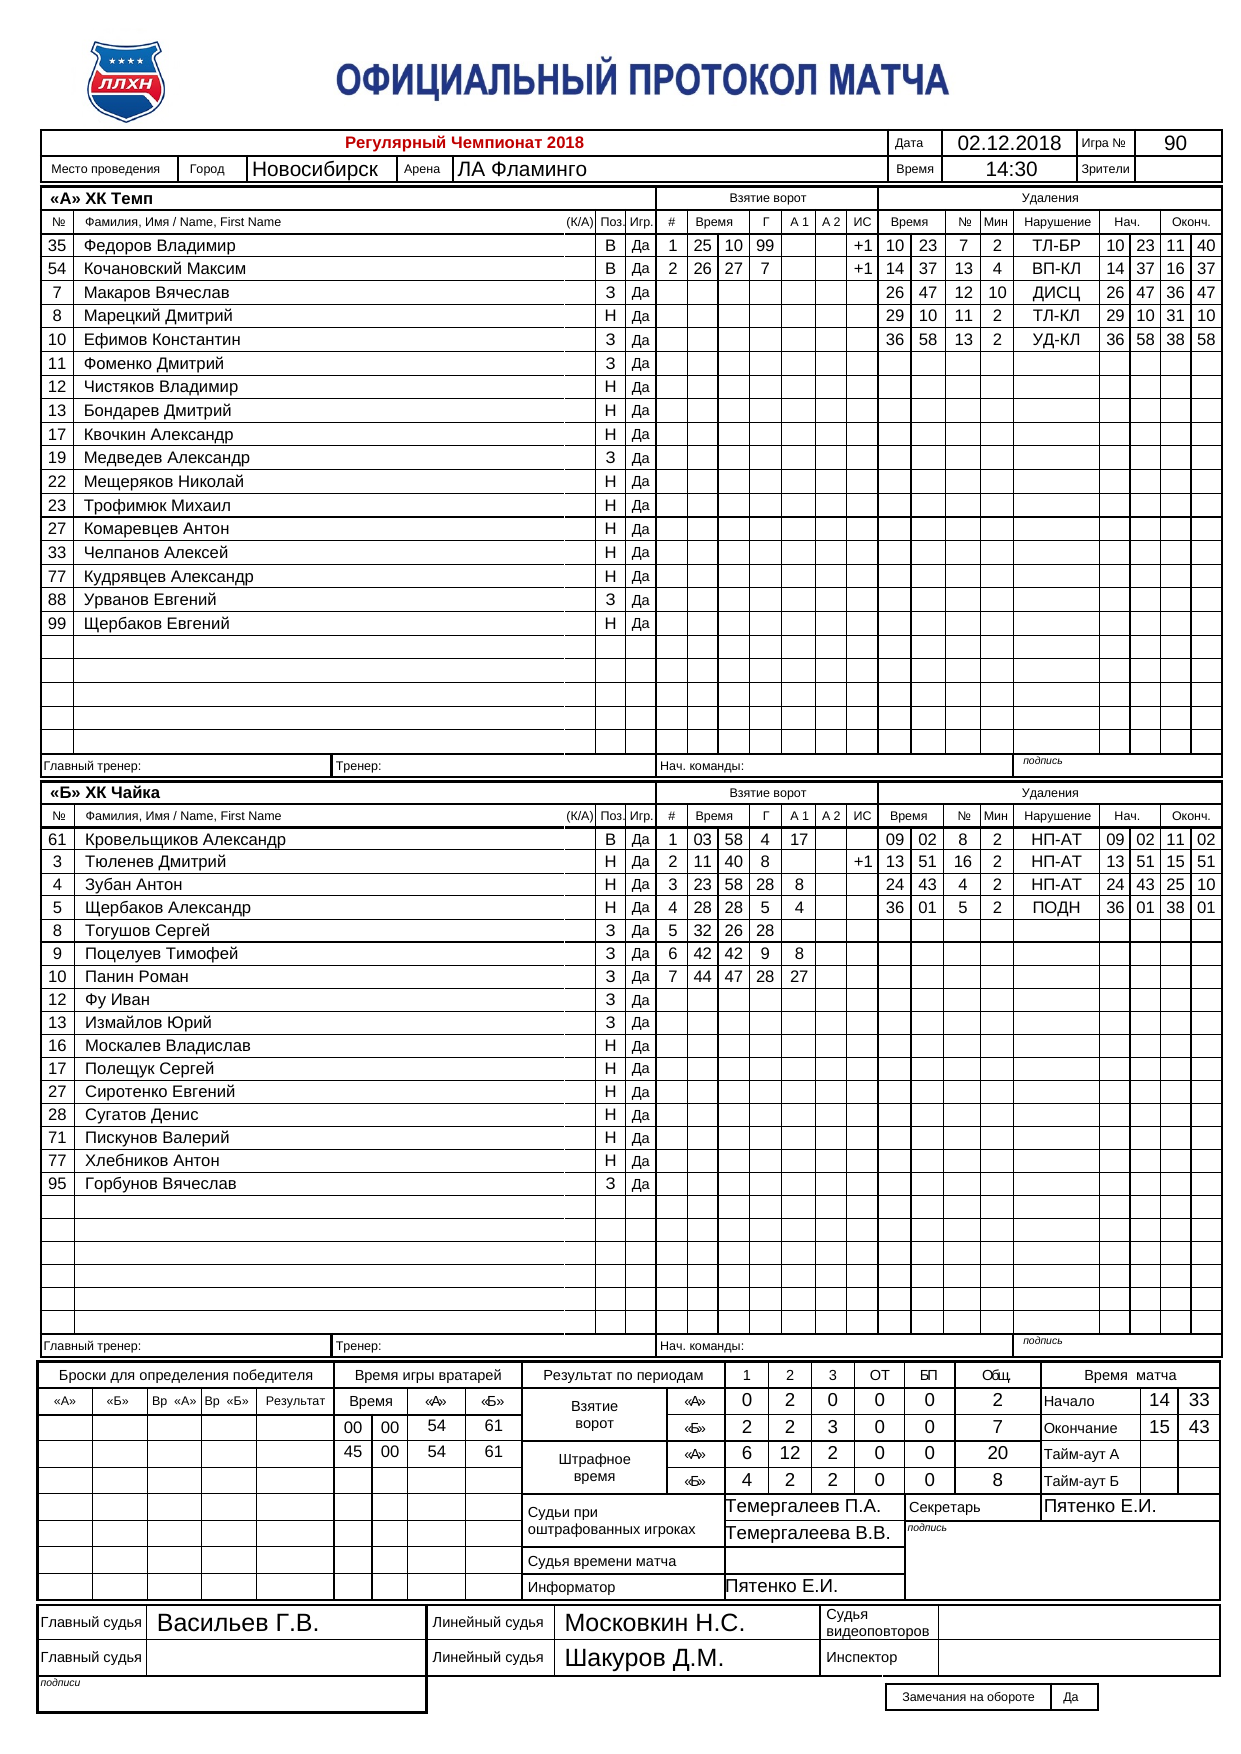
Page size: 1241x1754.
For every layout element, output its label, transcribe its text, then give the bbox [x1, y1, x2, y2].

table_cell [816, 494, 846, 516]
table_cell Квочкин Александр [74, 423, 564, 445]
table_cell [1161, 446, 1190, 469]
table_cell [981, 1104, 1013, 1126]
table_cell [373, 1574, 407, 1599]
table_cell Фоменко Дмитрий [74, 352, 564, 374]
table_cell [39, 1574, 92, 1599]
table_cell [981, 1219, 1013, 1241]
table_cell [879, 518, 910, 540]
table_cell 2 [981, 850, 1013, 872]
table_cell [879, 1081, 910, 1103]
table_cell [879, 636, 910, 658]
table_cell [1014, 446, 1099, 469]
table_cell [596, 1288, 625, 1310]
table_cell 13 [1100, 850, 1129, 872]
table_cell 1 [657, 235, 687, 256]
table_cell Макаров Вячеслав [74, 281, 564, 303]
table_cell [912, 1035, 943, 1057]
table_header Дата [889, 131, 941, 155]
table_cell [335, 1547, 371, 1573]
table_cell Главный судья [39, 1606, 146, 1639]
table_cell [1014, 659, 1099, 682]
table_cell 2 [981, 328, 1013, 351]
table_cell [74, 659, 564, 682]
table_cell Нач. [1100, 211, 1160, 233]
table_cell Время [889, 157, 941, 181]
table_cell 9 [42, 943, 74, 964]
table_cell [657, 518, 687, 540]
table_cell [626, 707, 655, 729]
table_cell 2 [726, 1415, 768, 1440]
table_cell [816, 1104, 846, 1126]
table_cell З [596, 920, 625, 941]
table_cell [202, 1521, 256, 1546]
table_cell [657, 1288, 687, 1310]
table_cell [688, 470, 717, 493]
table_cell 6 [657, 943, 687, 964]
table_cell [1100, 707, 1129, 729]
table_cell Н [596, 376, 625, 398]
table_cell [688, 1127, 717, 1149]
table_cell 10 [1192, 874, 1221, 895]
table_cell [944, 1127, 980, 1149]
table_cell 11 [946, 305, 980, 327]
table_header Взятие ворот [657, 783, 877, 803]
table_cell [847, 1288, 877, 1310]
table_cell [782, 659, 815, 682]
table_cell [1100, 588, 1129, 611]
table_cell А 1 [782, 211, 815, 233]
table_cell [1100, 1150, 1129, 1172]
table_cell [750, 565, 781, 587]
table_header 02.12.2018 [943, 131, 1076, 155]
table_cell 12 [769, 1442, 811, 1467]
table_cell [1131, 1196, 1160, 1218]
table_cell [93, 1468, 147, 1493]
table_cell 5 [944, 896, 980, 918]
table_cell Зрители [1078, 157, 1134, 181]
table_cell З [596, 446, 625, 469]
table_cell [944, 1311, 980, 1333]
table_cell [750, 1127, 781, 1149]
table_cell [257, 1494, 333, 1520]
table_cell [688, 376, 717, 398]
table_cell [373, 1494, 407, 1520]
table_cell [373, 1521, 407, 1546]
table_cell [688, 399, 717, 422]
table_cell 58 [1192, 328, 1221, 351]
table_cell [565, 636, 595, 658]
table_cell [688, 518, 717, 540]
table_cell 27 [42, 518, 73, 540]
table_cell [257, 1441, 333, 1467]
table_cell Да [626, 305, 655, 327]
table_cell [1161, 730, 1190, 753]
table_cell [688, 1035, 717, 1057]
table_cell [74, 707, 564, 729]
picture [5, 28, 1179, 129]
table_cell 23 [912, 235, 945, 256]
table_cell [719, 1150, 749, 1172]
table_cell [657, 305, 687, 327]
table_cell 8 [42, 305, 73, 327]
table_header 1 [726, 1363, 768, 1387]
table_cell 26 [719, 920, 749, 941]
table_cell [1161, 989, 1190, 1011]
table_cell [912, 494, 945, 516]
table_cell [847, 446, 877, 469]
table_cell [257, 1574, 333, 1599]
table_cell Кровельщиков Александр [75, 829, 564, 849]
table_cell 99 [750, 235, 781, 256]
table_cell [782, 305, 815, 327]
table_cell 47 [1131, 281, 1160, 303]
table_cell [657, 1196, 687, 1218]
table_cell [1131, 1173, 1160, 1195]
table_cell 95 [42, 1173, 74, 1195]
table_cell [912, 446, 945, 469]
table_cell [565, 235, 595, 256]
table_cell [946, 588, 980, 611]
table_cell 8 [782, 874, 815, 895]
table_cell Васильев Г.В. [147, 1606, 425, 1639]
table_cell +1 [847, 257, 877, 280]
table_cell 2 [657, 850, 687, 872]
table_cell 10 [719, 235, 749, 256]
table_cell 77 [42, 565, 73, 587]
table_cell [1161, 943, 1190, 964]
table_cell 42 [688, 943, 717, 964]
table_cell 28 [688, 896, 717, 918]
table_cell [202, 1441, 256, 1467]
table_cell 11 [688, 850, 717, 872]
table_cell [944, 1035, 980, 1057]
table_cell [688, 446, 717, 469]
table_cell [688, 707, 717, 729]
table_cell [147, 1640, 425, 1675]
table_cell 0 [905, 1468, 954, 1493]
table_cell 7 [946, 235, 980, 256]
table_cell [719, 541, 749, 564]
table_cell [1100, 1058, 1129, 1079]
table_cell [596, 707, 625, 729]
table_cell [657, 1058, 687, 1079]
table_cell 27 [719, 257, 749, 280]
table_cell [879, 659, 910, 682]
table_cell № [946, 211, 980, 233]
table_cell [912, 399, 945, 422]
table_header Общ. [956, 1363, 1040, 1387]
table_cell [657, 446, 687, 469]
table_cell «Б» [668, 1468, 724, 1493]
table_cell [750, 494, 781, 516]
table_cell [1161, 920, 1190, 941]
table_cell 51 [1131, 850, 1160, 872]
table_cell [719, 1311, 749, 1333]
table_cell [1161, 1265, 1190, 1287]
table_cell [335, 1521, 371, 1546]
table_cell [912, 588, 945, 611]
table_cell В [596, 829, 625, 849]
table_cell 0 [726, 1389, 768, 1413]
table_cell Н [596, 518, 625, 540]
table_cell [1014, 399, 1099, 422]
table_cell [657, 1173, 687, 1195]
table_cell 2 [769, 1415, 811, 1440]
table_cell [1192, 943, 1221, 964]
table_cell [847, 874, 877, 895]
table_cell [946, 352, 980, 374]
table_cell 13 [42, 399, 73, 422]
table_cell 40 [719, 850, 749, 872]
table_cell № [944, 805, 980, 826]
table_cell [719, 730, 749, 753]
table_cell 99 [42, 612, 73, 634]
table_cell [946, 399, 980, 422]
table_cell «Б » [466, 1389, 521, 1413]
table_cell 2 [812, 1468, 854, 1493]
table_cell [1100, 1265, 1129, 1287]
table_cell [847, 896, 877, 918]
table_cell [688, 1012, 717, 1033]
table_cell [1161, 707, 1190, 729]
table_cell [1161, 612, 1190, 634]
table_cell [657, 494, 687, 516]
table_cell [335, 1468, 371, 1493]
table_cell [782, 683, 815, 706]
table_cell [816, 850, 846, 872]
table_cell [944, 1058, 980, 1079]
table_cell [1161, 541, 1190, 564]
table_cell [1192, 376, 1221, 398]
table_cell [657, 565, 687, 587]
table_cell [408, 1468, 465, 1493]
table_cell подпись [906, 1522, 1219, 1599]
table_cell [750, 1058, 781, 1079]
table_cell [1192, 966, 1221, 987]
table_cell [847, 659, 877, 682]
table_cell Да [626, 423, 655, 445]
table_cell 12 [42, 989, 74, 1011]
table_cell [719, 1196, 749, 1218]
table_cell 10 [42, 328, 73, 351]
table_cell Арена [398, 157, 452, 181]
table_cell Главный тренер: [42, 1335, 330, 1356]
table_cell Бондарев Дмитрий [74, 399, 564, 422]
table_cell [816, 470, 846, 493]
table_cell [1100, 1081, 1129, 1103]
table_cell [565, 1150, 595, 1172]
table_cell Комаревцев Антон [74, 518, 564, 540]
table_cell [1131, 1104, 1160, 1126]
table_cell Да [626, 874, 655, 895]
table_cell 5 [750, 896, 781, 918]
table_cell [816, 518, 846, 540]
table_cell [879, 1035, 910, 1057]
table_cell [981, 541, 1013, 564]
table_cell [657, 470, 687, 493]
table_cell [1100, 1219, 1129, 1241]
table_cell [981, 920, 1013, 941]
table_cell [816, 235, 846, 256]
table_cell [847, 829, 877, 849]
table_cell ИС [847, 211, 877, 233]
table_cell [565, 850, 595, 872]
table_cell [944, 943, 980, 964]
table_cell 71 [42, 1127, 74, 1149]
table_cell 14 [1100, 257, 1129, 280]
table_cell [782, 1265, 815, 1287]
table_cell [1100, 683, 1129, 706]
table_cell Н [596, 1081, 625, 1103]
table_cell З [596, 281, 625, 303]
table_cell [750, 376, 781, 398]
table_cell Н [596, 399, 625, 422]
table_cell [688, 1196, 717, 1218]
table_cell [879, 1150, 910, 1172]
table_cell [981, 1081, 1013, 1103]
table_cell Штрафное время [523, 1442, 666, 1493]
table_cell [719, 989, 749, 1011]
table_cell 10 [981, 281, 1013, 303]
table_cell 3 [42, 850, 74, 872]
table_cell [816, 1311, 846, 1333]
table_cell [782, 588, 815, 611]
table_cell [688, 1311, 717, 1333]
table_cell [596, 730, 625, 753]
table_cell 02 [1192, 829, 1221, 849]
table_cell [1014, 376, 1099, 398]
table_cell 4 [750, 829, 781, 849]
table_cell [782, 352, 815, 374]
table_cell [565, 376, 595, 398]
table_cell [946, 470, 980, 493]
table_cell Тюленев Дмитрий [75, 850, 564, 872]
table_cell [1161, 1127, 1190, 1149]
table_cell [42, 1196, 74, 1218]
table_cell [981, 352, 1013, 374]
table_cell [1192, 1081, 1221, 1103]
table_cell [912, 1127, 943, 1149]
table_cell [688, 1219, 717, 1241]
table_cell [1192, 1311, 1221, 1333]
table_cell 10 [1192, 305, 1221, 327]
table_cell Пискунов Валерий [75, 1127, 564, 1149]
table_cell [879, 1173, 910, 1195]
table_cell Полещук Сергей [75, 1058, 564, 1079]
table_cell [879, 730, 910, 753]
table_cell Главный тренер: [42, 755, 330, 776]
table_cell [719, 612, 749, 634]
table_cell [688, 305, 717, 327]
table_cell [1131, 1288, 1160, 1310]
table_cell [1136, 157, 1221, 181]
table_cell [912, 518, 945, 540]
table_cell [939, 1606, 1219, 1639]
table_cell 20 [956, 1442, 1040, 1467]
table_cell [816, 399, 846, 422]
table_cell 2 [956, 1389, 1040, 1413]
table_cell [1131, 659, 1160, 682]
table_cell [750, 1242, 781, 1264]
table_cell 7 [956, 1415, 1040, 1440]
table_cell [912, 1288, 943, 1310]
table_cell [981, 1288, 1013, 1310]
table_cell [1192, 470, 1221, 493]
table_cell [1131, 541, 1160, 564]
table_cell [75, 1311, 564, 1333]
table_cell Нач. команды: [657, 755, 1012, 776]
table_cell Да [626, 235, 655, 256]
table_cell [719, 588, 749, 611]
table_cell [1131, 636, 1160, 658]
table_cell Тренер: [333, 755, 655, 776]
table_cell 4 [657, 896, 687, 918]
table_cell [816, 636, 846, 658]
table_cell [1014, 1196, 1099, 1218]
table_cell [1192, 636, 1221, 658]
table_cell [1014, 966, 1099, 987]
table_cell Чистяков Владимир [74, 376, 564, 398]
table_cell Информатор [523, 1575, 724, 1599]
table_cell Трофимюк Михаил [74, 494, 564, 516]
table_cell [782, 1311, 815, 1333]
table_cell [847, 707, 877, 729]
table_cell 2 [981, 235, 1013, 256]
table_cell 09 [879, 829, 910, 849]
table_cell [719, 328, 749, 351]
table_cell [626, 1242, 655, 1264]
table_cell [565, 328, 595, 351]
table_cell [719, 423, 749, 445]
table_cell [981, 707, 1013, 729]
table_cell [408, 1494, 465, 1520]
table_cell 58 [719, 829, 749, 849]
table_cell [782, 636, 815, 658]
table_cell 02 [912, 829, 943, 849]
table_header Регулярный Чемпионат 2018 [42, 131, 887, 155]
table_cell [782, 257, 815, 280]
table_cell В [596, 235, 625, 256]
table_cell Сугатов Денис [75, 1104, 564, 1126]
table_cell [1014, 612, 1099, 634]
table_cell [750, 1035, 781, 1057]
table_cell [466, 1521, 521, 1546]
table_cell № [42, 211, 73, 233]
table_cell [1192, 1196, 1221, 1218]
table_cell НП-АТ [1014, 850, 1099, 872]
table_cell 0 [812, 1389, 854, 1413]
table_cell А 2 [816, 211, 846, 233]
table_cell [1192, 588, 1221, 611]
table_cell Нарушение [1014, 211, 1099, 233]
table_cell Оконч. [1161, 805, 1221, 826]
table_cell [657, 1127, 687, 1149]
table_cell [565, 1265, 595, 1287]
table_header Удаления [879, 783, 1221, 803]
table_cell [565, 829, 595, 849]
table_cell Н [596, 1104, 625, 1126]
table_cell [879, 446, 910, 469]
table_cell [1100, 565, 1129, 587]
table_cell [565, 989, 595, 1011]
table_cell [944, 1081, 980, 1103]
table_cell [981, 423, 1013, 445]
table_header «Б» ХК Чайка [42, 783, 655, 803]
table_cell [816, 328, 846, 351]
table_cell [148, 1521, 201, 1546]
table_cell [565, 470, 595, 493]
table_cell [1014, 541, 1099, 564]
table_cell [782, 1012, 815, 1033]
table_cell [847, 943, 877, 964]
table_cell Да [626, 588, 655, 611]
table_cell [1192, 1150, 1221, 1172]
table_cell [1161, 636, 1190, 658]
table_cell [1161, 683, 1190, 706]
table_cell [912, 565, 945, 587]
table_header Броски для определения победителя [39, 1363, 333, 1387]
table_cell Да [626, 1104, 655, 1126]
table_cell [879, 1127, 910, 1149]
table_cell Тайм-аут А [1042, 1441, 1140, 1467]
table_cell [750, 1150, 781, 1172]
table_cell 15 [1161, 850, 1190, 872]
table_cell [847, 920, 877, 941]
table_cell [565, 707, 595, 729]
table_cell [750, 989, 781, 1011]
table_cell [981, 518, 1013, 540]
table_cell [946, 612, 980, 634]
table_cell Нарушение [1014, 805, 1099, 826]
table_cell [719, 1288, 749, 1310]
table_cell [1192, 446, 1221, 469]
table_cell [657, 659, 687, 682]
table_cell [912, 376, 945, 398]
table_cell [148, 1494, 201, 1520]
table_cell [257, 1547, 333, 1573]
table_cell [1131, 1219, 1160, 1241]
table_cell [565, 1173, 595, 1195]
table_cell [688, 1058, 717, 1079]
table_cell 03 [688, 829, 717, 849]
table_cell [879, 1288, 910, 1310]
table_cell [816, 1288, 846, 1310]
table_cell 2 [981, 829, 1013, 849]
table_cell [1192, 612, 1221, 634]
table_cell 58 [719, 874, 749, 895]
table_cell [912, 966, 943, 987]
table_cell З [596, 966, 625, 987]
table_cell [466, 1468, 521, 1493]
table_cell [1014, 588, 1099, 611]
table_cell [847, 730, 877, 753]
table_cell [1100, 1035, 1129, 1057]
table_cell [847, 470, 877, 493]
table_cell [1100, 470, 1129, 493]
table_cell Марецкий Дмитрий [74, 305, 564, 327]
table_cell [688, 1265, 717, 1287]
table_cell [782, 1196, 815, 1218]
table_cell [946, 518, 980, 540]
table_cell Н [596, 305, 625, 327]
table_cell Да [626, 376, 655, 398]
table_cell Да [626, 399, 655, 422]
table_cell [565, 1196, 595, 1218]
table_cell [565, 683, 595, 706]
table_header Да [1052, 1685, 1097, 1709]
table_cell [596, 1265, 625, 1287]
table_cell [879, 989, 910, 1011]
table_cell [782, 1035, 815, 1057]
table_cell [816, 1012, 846, 1033]
table_cell 17 [42, 423, 73, 445]
table_cell [565, 518, 595, 540]
table_cell [657, 636, 687, 658]
table_cell Время [879, 211, 945, 233]
table_cell 0 [905, 1442, 954, 1467]
table_cell 25 [688, 235, 717, 256]
table_cell [719, 565, 749, 587]
table_cell Да [626, 1058, 655, 1079]
table_cell [1131, 1035, 1160, 1057]
table_cell [1100, 352, 1129, 374]
table_cell 28 [719, 896, 749, 918]
table_cell 7 [750, 257, 781, 280]
table_cell [944, 920, 980, 941]
table_cell [1161, 470, 1190, 493]
table_cell [912, 636, 945, 658]
table_cell [42, 707, 73, 729]
table_cell [816, 829, 846, 849]
table_cell 1 [657, 829, 687, 849]
table_cell [719, 1242, 749, 1264]
table_cell # [657, 211, 687, 233]
table_cell 31 [1161, 305, 1190, 327]
table_cell [1014, 1173, 1099, 1195]
table_cell [39, 1547, 92, 1573]
table_cell Измайлов Юрий [75, 1012, 564, 1033]
table_cell [1014, 565, 1099, 587]
table_cell 8 [42, 920, 74, 941]
table_cell [912, 470, 945, 493]
table_cell Судьи при оштрафованных игроках [523, 1495, 724, 1546]
table_cell 0 [855, 1442, 904, 1467]
table_cell 27 [782, 966, 815, 987]
table_cell Время [879, 805, 943, 826]
table_cell [148, 1547, 201, 1573]
table_cell [1131, 376, 1160, 398]
table_cell 15 [1141, 1415, 1177, 1440]
table_cell [847, 399, 877, 422]
table_cell [847, 1012, 877, 1033]
table_header Результат по периодам [523, 1363, 724, 1387]
table_cell З [596, 588, 625, 611]
table_cell [93, 1547, 147, 1573]
table_cell Место проведения [42, 157, 177, 181]
table_cell [565, 1104, 595, 1126]
table_cell [847, 966, 877, 987]
table_cell [946, 494, 980, 516]
table_cell [39, 1441, 92, 1467]
table_cell [782, 1081, 815, 1103]
table_cell Москалев Владислав [75, 1035, 564, 1057]
table_cell 36 [879, 896, 910, 918]
table_cell [981, 1127, 1013, 1149]
table_cell [42, 1288, 74, 1310]
table_cell Оконч. [1161, 211, 1221, 233]
table_cell [1100, 1288, 1129, 1310]
table_cell [1161, 565, 1190, 587]
table_cell [782, 1058, 815, 1079]
table_cell [981, 494, 1013, 516]
table_cell # [657, 805, 687, 826]
table_cell Да [626, 257, 655, 280]
table_cell Н [596, 874, 625, 895]
table_cell [596, 1196, 625, 1218]
table_cell [42, 659, 73, 682]
table_cell Пятенко Е.И. [726, 1575, 904, 1599]
table_cell 10 [1100, 235, 1129, 256]
table_cell [596, 683, 625, 706]
table_cell [1161, 423, 1190, 445]
table_cell [688, 1081, 717, 1103]
table_cell Поцелуев Тимофей [75, 943, 564, 964]
table_cell [816, 730, 846, 753]
table_cell [719, 1173, 749, 1195]
table_cell Поз. [596, 211, 625, 233]
table_cell Да [626, 612, 655, 634]
table_cell Н [596, 612, 625, 634]
table_cell [750, 518, 781, 540]
table_cell 16 [42, 1035, 74, 1057]
table_header 3 [812, 1363, 854, 1387]
table_cell [981, 612, 1013, 634]
table_cell [750, 1012, 781, 1033]
table_cell [565, 659, 595, 682]
table_cell [1131, 399, 1160, 422]
table_cell [1161, 1058, 1190, 1079]
table_cell 4 [42, 874, 74, 895]
table_cell [816, 541, 846, 564]
table_cell [1161, 1242, 1190, 1264]
table_cell [981, 1311, 1013, 1333]
table_cell 17 [42, 1058, 74, 1079]
table_cell (К/А) [565, 211, 595, 233]
table_cell [428, 1677, 882, 1711]
table_cell Темергалеева В.В. [726, 1521, 904, 1546]
table_cell [75, 1219, 564, 1241]
table_cell 27 [42, 1081, 74, 1103]
table_cell [816, 1127, 846, 1149]
table_cell [816, 352, 846, 374]
table_cell Н [596, 565, 625, 587]
table_cell [879, 1012, 910, 1033]
table_cell [657, 1219, 687, 1241]
table_cell [93, 1574, 147, 1599]
table_cell [944, 1104, 980, 1126]
table_cell [202, 1574, 256, 1599]
table_cell Н [596, 1058, 625, 1079]
table_cell [1131, 1058, 1160, 1079]
table_cell [782, 518, 815, 540]
table_cell Да [626, 850, 655, 872]
table_cell [719, 1081, 749, 1103]
table_cell Вр «А» [148, 1389, 201, 1413]
table_cell [847, 423, 877, 445]
table_cell Федоров Владимир [74, 235, 564, 256]
table_header ОТ [855, 1363, 904, 1387]
table_cell [1161, 1311, 1190, 1333]
table_cell [1014, 494, 1099, 516]
table_cell [847, 1173, 877, 1195]
table_cell [719, 399, 749, 422]
table_cell Вр «Б» [202, 1389, 256, 1413]
table_cell [1131, 1150, 1160, 1172]
table_cell З [596, 989, 625, 1011]
table_cell [946, 683, 980, 706]
table_cell [879, 494, 910, 516]
table_cell Темергалеев П.А. [726, 1495, 904, 1520]
table_cell 37 [1192, 257, 1221, 280]
table_cell [1100, 1311, 1129, 1333]
table_cell Да [626, 494, 655, 516]
table_cell [750, 423, 781, 445]
table_cell [816, 683, 846, 706]
table_cell [626, 659, 655, 682]
table_cell [657, 1081, 687, 1103]
table_cell [93, 1521, 147, 1546]
table_cell [750, 707, 781, 729]
table_cell [912, 1265, 943, 1287]
table_cell [944, 1173, 980, 1195]
table_cell [1192, 1219, 1221, 1241]
table_cell [1161, 494, 1190, 516]
table_cell [981, 1196, 1013, 1218]
table_cell [42, 1311, 74, 1333]
table_cell [1131, 989, 1160, 1011]
table_cell [257, 1521, 333, 1546]
table_cell [257, 1468, 333, 1493]
table_cell [657, 328, 687, 351]
table_cell [981, 470, 1013, 493]
table_cell Сиротенко Евгений [75, 1081, 564, 1103]
table_cell [1131, 423, 1160, 445]
table_header «А» ХК Темп [42, 188, 655, 209]
table_cell «А» [668, 1389, 724, 1413]
table_cell [879, 966, 910, 987]
table_cell [912, 1196, 943, 1218]
table_cell 8 [750, 850, 781, 872]
table_cell [782, 446, 815, 469]
table_cell [466, 1574, 521, 1599]
table_cell подпись [1014, 755, 1221, 776]
table_cell [202, 1547, 256, 1573]
table_cell Да [626, 541, 655, 564]
table_cell Горбунов Вячеслав [75, 1173, 564, 1195]
table_cell [750, 1081, 781, 1103]
table_cell [847, 305, 877, 327]
table_cell № [42, 805, 74, 826]
table_cell 54 [42, 257, 73, 280]
table_cell [879, 612, 910, 634]
table_cell 3 [657, 874, 687, 895]
table_cell [1192, 1058, 1221, 1079]
table_cell [657, 1311, 687, 1333]
table_cell 4 [726, 1468, 768, 1493]
table_cell [981, 683, 1013, 706]
table_cell Результат [257, 1389, 333, 1413]
table_cell [565, 352, 595, 374]
table_cell [816, 257, 846, 280]
table_cell 13 [946, 328, 980, 351]
table_cell Секретарь [906, 1495, 1040, 1520]
table_cell Да [626, 896, 655, 918]
table_cell [816, 1058, 846, 1079]
table_cell [912, 541, 945, 564]
table_cell [847, 494, 877, 516]
table_cell [1100, 494, 1129, 516]
table_cell [1014, 1219, 1099, 1241]
table_cell [719, 518, 749, 540]
table_cell [1131, 683, 1160, 706]
table_cell 32 [688, 920, 717, 941]
table_cell [1014, 1288, 1099, 1310]
table_cell [1192, 565, 1221, 587]
table_cell [847, 541, 877, 564]
table_cell [782, 281, 815, 303]
table_cell [657, 1104, 687, 1126]
table_cell [1131, 352, 1160, 374]
table_cell Время [688, 211, 749, 233]
table_cell [816, 423, 846, 445]
table_cell [1192, 989, 1221, 1011]
table_cell [750, 1311, 781, 1333]
table_header Время игры вратарей [335, 1363, 521, 1387]
table_cell 51 [1192, 850, 1221, 872]
table_cell [1179, 1441, 1219, 1467]
table_cell [657, 989, 687, 1011]
table_cell [750, 659, 781, 682]
table_cell [816, 446, 846, 469]
table_cell [750, 541, 781, 564]
table_cell Город [179, 157, 246, 181]
table_cell 2 [812, 1442, 854, 1467]
table_cell 16 [1161, 257, 1190, 280]
table_cell [688, 494, 717, 516]
table_cell [1161, 1012, 1190, 1033]
table_cell Щербаков Евгений [74, 612, 564, 634]
table_cell [565, 943, 595, 964]
table_cell Московкин Н.С. [555, 1606, 819, 1639]
table_cell [408, 1521, 465, 1546]
table_cell [944, 1012, 980, 1033]
table_cell [657, 1242, 687, 1264]
table_cell [688, 565, 717, 587]
table_cell [1014, 1104, 1099, 1126]
table_cell 01 [1192, 896, 1221, 918]
table_cell [1192, 541, 1221, 564]
table_cell [688, 636, 717, 658]
table_cell [1131, 494, 1160, 516]
table_header Взятие ворот [657, 188, 877, 209]
table_cell [847, 1196, 877, 1218]
table_cell Н [596, 850, 625, 872]
table_cell 36 [879, 328, 910, 351]
table_cell [726, 1548, 904, 1573]
table_cell [1131, 966, 1160, 987]
table_cell Да [626, 446, 655, 469]
table_cell [981, 730, 1013, 753]
table_cell 09 [1100, 829, 1129, 849]
table_cell 4 [944, 874, 980, 895]
table_cell [847, 1219, 877, 1241]
table_cell 9 [750, 943, 781, 964]
table_cell 61 [466, 1441, 521, 1467]
table_cell 01 [912, 896, 943, 918]
table_cell 37 [1131, 257, 1160, 280]
table_cell [847, 1035, 877, 1057]
table_cell [39, 1416, 92, 1440]
table_cell [816, 874, 846, 895]
table_cell [657, 1265, 687, 1287]
table_cell 88 [42, 588, 73, 611]
table_cell [750, 730, 781, 753]
table_cell 10 [1131, 305, 1160, 327]
table_cell Время [335, 1389, 407, 1413]
table_cell 0 [855, 1468, 904, 1493]
table_cell [688, 588, 717, 611]
table_cell [1100, 989, 1129, 1011]
table_cell [688, 1104, 717, 1126]
table_cell [782, 1219, 815, 1241]
table_cell [782, 399, 815, 422]
table_cell [946, 541, 980, 564]
table_cell [1192, 1242, 1221, 1264]
table_cell [565, 612, 595, 634]
table_cell [847, 1265, 877, 1287]
table_cell [1100, 1242, 1129, 1264]
table_cell [879, 1265, 910, 1287]
table_cell [719, 376, 749, 398]
table_cell [335, 1494, 371, 1520]
table_cell [565, 1288, 595, 1310]
table_cell [688, 1150, 717, 1172]
table_cell [1192, 352, 1221, 374]
table_cell 2 [981, 896, 1013, 918]
table_cell 54 [408, 1416, 465, 1440]
table_cell [688, 541, 717, 564]
table_cell [847, 565, 877, 587]
table_cell 19 [42, 446, 73, 469]
table_cell 28 [750, 966, 781, 987]
table_cell [1131, 1265, 1160, 1287]
table_cell [912, 683, 945, 706]
table_cell Медведев Александр [74, 446, 564, 469]
table_cell 6 [726, 1442, 768, 1467]
table_cell [912, 730, 945, 753]
table_cell Тогушов Сергей [75, 920, 564, 941]
table_cell [1192, 659, 1221, 682]
table_cell [565, 494, 595, 516]
table_cell [879, 423, 910, 445]
table_cell Да [626, 281, 655, 303]
table_cell 61 [42, 829, 74, 849]
table_cell [750, 1196, 781, 1218]
table_cell [42, 1265, 74, 1287]
table_cell 23 [688, 874, 717, 895]
table_cell [816, 1173, 846, 1195]
table_cell Н [596, 494, 625, 516]
table_cell [782, 541, 815, 564]
table_cell [912, 920, 943, 941]
table_cell [565, 1012, 595, 1033]
table_cell [202, 1468, 256, 1493]
table_cell 43 [1179, 1415, 1219, 1440]
table_cell 2 [769, 1468, 811, 1493]
table_cell 58 [1131, 328, 1160, 351]
table_cell [1161, 1150, 1190, 1172]
table_cell [1100, 966, 1129, 987]
table_cell 26 [688, 257, 717, 280]
table_cell [981, 565, 1013, 587]
table_cell Окончание [1042, 1415, 1140, 1440]
table_cell [565, 920, 595, 941]
table_cell [847, 989, 877, 1011]
table_cell З [596, 352, 625, 374]
table_cell Панин Роман [75, 966, 564, 987]
table_cell [879, 352, 910, 374]
table_cell [1099, 1682, 1220, 1711]
table_cell Н [596, 1127, 625, 1149]
table_cell З [596, 1012, 625, 1033]
table_cell [946, 707, 980, 729]
table_cell [688, 659, 717, 682]
table_cell [1100, 1012, 1129, 1033]
table_cell [912, 1058, 943, 1079]
table_cell [1161, 352, 1190, 374]
table_cell [719, 281, 749, 303]
table_cell [750, 588, 781, 611]
table_cell Да [626, 328, 655, 351]
table_cell [1131, 943, 1160, 964]
table_cell [782, 494, 815, 516]
table_cell [596, 636, 625, 658]
table_cell «Б» [668, 1415, 724, 1440]
table_cell [847, 1127, 877, 1149]
table_cell [782, 989, 815, 1011]
table_cell 3 [812, 1415, 854, 1440]
table_cell [202, 1416, 256, 1440]
table_cell [1131, 1242, 1160, 1264]
table_cell [565, 1035, 595, 1057]
table_header 90 [1136, 131, 1221, 155]
table_cell [879, 376, 910, 398]
table_cell Взятие ворот [523, 1389, 666, 1440]
table_cell [847, 683, 877, 706]
table_cell Н [596, 470, 625, 493]
table_cell [688, 281, 717, 303]
table_cell Нач. команды: [657, 1335, 1012, 1356]
table_cell ТЛ-БР [1014, 235, 1099, 256]
table_cell [626, 1288, 655, 1310]
table_cell [39, 1521, 92, 1546]
table_cell [944, 966, 980, 987]
table_cell Н [596, 1150, 625, 1172]
table_cell [1014, 1242, 1099, 1264]
table_cell 5 [657, 920, 687, 941]
table_cell 8 [782, 943, 815, 964]
table_cell [912, 943, 943, 964]
table_cell [1100, 423, 1129, 445]
table_cell [1014, 1311, 1099, 1333]
table_cell НП-АТ [1014, 874, 1099, 895]
table_cell [626, 1265, 655, 1287]
table_cell [750, 470, 781, 493]
table_cell 10 [879, 235, 910, 256]
table_cell 13 [879, 850, 910, 872]
table_cell 17 [782, 829, 815, 849]
table_cell [657, 1012, 687, 1033]
table_cell [1100, 376, 1129, 398]
table_cell [75, 1196, 564, 1218]
table_cell [626, 1196, 655, 1218]
table_cell 7 [42, 281, 73, 303]
table_cell [75, 1242, 564, 1264]
table_cell [782, 1127, 815, 1149]
table_cell Да [626, 829, 655, 849]
table_cell [719, 707, 749, 729]
table_cell [816, 588, 846, 611]
table_cell [1100, 541, 1129, 564]
table_cell 23 [42, 494, 73, 516]
table_cell [1014, 470, 1099, 493]
table_cell [1100, 399, 1129, 422]
table_cell [847, 1311, 877, 1333]
table_cell [912, 1012, 943, 1033]
table_cell [944, 1219, 980, 1241]
table_cell 12 [42, 376, 73, 398]
table_cell [981, 376, 1013, 398]
table_cell 16 [944, 850, 980, 872]
table_cell [626, 636, 655, 658]
table_cell [847, 612, 877, 634]
table_cell [565, 1219, 595, 1241]
table_cell [719, 1104, 749, 1126]
table_header БП [905, 1363, 954, 1387]
table_cell [1100, 518, 1129, 540]
table_cell 14 [1141, 1389, 1177, 1413]
table_cell [981, 399, 1013, 422]
table_cell Тайм-аут Б [1042, 1468, 1140, 1493]
table_cell [1192, 518, 1221, 540]
table_cell Линейный судья [428, 1606, 554, 1639]
table_cell [847, 1081, 877, 1103]
table_cell 28 [750, 874, 781, 895]
table_cell [847, 1242, 877, 1264]
table_cell 40 [1192, 235, 1221, 256]
table_cell (К/А) [565, 805, 595, 826]
table_cell [782, 850, 815, 872]
table_cell [1161, 376, 1190, 398]
table_cell Тренер: [333, 1335, 655, 1356]
table_cell [750, 352, 781, 374]
table_cell [1014, 1265, 1099, 1287]
table_cell Да [626, 966, 655, 987]
table_header Удаления [879, 188, 1221, 209]
table_cell [1131, 1127, 1160, 1149]
table_header Игра № [1078, 131, 1134, 155]
table_cell [719, 352, 749, 374]
table_cell [565, 257, 595, 280]
table_cell 29 [1100, 305, 1129, 327]
table_cell [981, 636, 1013, 658]
table_cell [944, 1150, 980, 1172]
table_cell Фу Иван [75, 989, 564, 1011]
table_cell Н [596, 423, 625, 445]
table_cell [816, 1081, 846, 1103]
table_cell [981, 1242, 1013, 1264]
table_cell Линейный судья [428, 1640, 554, 1675]
table_cell [946, 636, 980, 658]
table_cell [565, 1311, 595, 1333]
table_cell [657, 612, 687, 634]
table_cell [1161, 1104, 1190, 1126]
table_cell 58 [912, 328, 945, 351]
table_cell [565, 896, 595, 918]
table_cell [816, 966, 846, 987]
table_cell [944, 1265, 980, 1287]
table_cell [1161, 1035, 1190, 1057]
table_cell [750, 399, 781, 422]
table_cell Мин [981, 805, 1013, 826]
table_cell [1161, 588, 1190, 611]
table_cell [657, 352, 687, 374]
table_cell Игр. [626, 805, 655, 826]
table_cell [879, 943, 910, 964]
table_cell [74, 636, 564, 658]
table_cell +1 [847, 235, 877, 256]
table_cell [565, 1127, 595, 1149]
table_cell [1192, 920, 1221, 941]
table_cell [750, 281, 781, 303]
table_cell [782, 612, 815, 634]
table_cell Шакуров Д.М. [555, 1640, 819, 1675]
table_cell [565, 966, 595, 987]
table_cell [816, 1219, 846, 1241]
table_cell [657, 399, 687, 422]
table_cell [565, 1081, 595, 1103]
table_cell Фамилия, Имя / Name, First Name [74, 211, 565, 233]
table_cell [1014, 636, 1099, 658]
table_cell УД-КЛ [1014, 328, 1099, 351]
table_cell 0 [905, 1415, 954, 1440]
table_cell «Б» [93, 1389, 147, 1413]
table_cell 0 [905, 1389, 954, 1413]
table_cell [1161, 1081, 1190, 1103]
table_cell 26 [1100, 281, 1129, 303]
table_cell [1131, 707, 1160, 729]
table_cell [1014, 730, 1099, 753]
table_cell [565, 1058, 595, 1079]
table_cell [75, 1288, 564, 1310]
table_cell Мин [981, 211, 1013, 233]
table_cell [946, 659, 980, 682]
table_cell [816, 1150, 846, 1172]
table_cell [750, 446, 781, 469]
table_cell [565, 305, 595, 327]
table_cell Главный судья [39, 1640, 146, 1675]
table_cell Да [626, 565, 655, 587]
table_cell [816, 943, 846, 964]
table_cell [1100, 730, 1129, 753]
table_cell 13 [946, 257, 980, 280]
table_cell [750, 305, 781, 327]
table_cell [1179, 1468, 1219, 1493]
table_cell [944, 1288, 980, 1310]
table_cell [1100, 1173, 1129, 1195]
table_cell [1141, 1441, 1177, 1467]
table_cell [1014, 423, 1099, 445]
table_cell [750, 1173, 781, 1195]
table_cell [719, 305, 749, 327]
table_cell Да [626, 1173, 655, 1195]
table_cell [335, 1574, 371, 1599]
table_cell [816, 612, 846, 634]
table_cell [879, 707, 910, 729]
table_cell [1161, 399, 1190, 422]
table_cell 38 [1161, 328, 1190, 351]
table_cell [1161, 518, 1190, 540]
table_cell 51 [912, 850, 943, 872]
table_cell [782, 376, 815, 398]
table_cell 2 [769, 1389, 811, 1413]
table_cell [750, 612, 781, 634]
table_cell [1161, 659, 1190, 682]
table_cell [946, 565, 980, 587]
table_cell [883, 1677, 1220, 1681]
table_cell В [596, 257, 625, 280]
table_cell Мещеряков Николай [74, 470, 564, 493]
table_cell ЛА Фламинго [454, 157, 887, 181]
table_cell Да [626, 989, 655, 1011]
table_cell [1161, 1288, 1190, 1310]
table_cell [719, 446, 749, 469]
table_cell [688, 423, 717, 445]
table_cell [1131, 730, 1160, 753]
table_cell 22 [42, 470, 73, 493]
table_cell Кочановский Максим [74, 257, 564, 280]
table_cell 38 [1161, 896, 1190, 918]
table_cell Судья видеоповторов [821, 1606, 938, 1639]
table_cell [565, 730, 595, 753]
table_cell [626, 683, 655, 706]
table_cell [879, 1311, 910, 1333]
table_cell [1131, 518, 1160, 540]
table_cell [1192, 1035, 1221, 1057]
table_cell 28 [42, 1104, 74, 1126]
table_cell [719, 1012, 749, 1033]
table_cell [1131, 920, 1160, 941]
table_cell [1014, 943, 1099, 964]
table_cell [816, 707, 846, 729]
table_cell 45 [335, 1441, 371, 1467]
table_cell [981, 966, 1013, 987]
table_cell 24 [879, 874, 910, 895]
table_cell 00 [373, 1416, 407, 1440]
table_cell [847, 1150, 877, 1172]
table_cell [565, 1242, 595, 1264]
table_cell [912, 352, 945, 374]
table_cell Щербаков Александр [75, 896, 564, 918]
table_cell [1131, 1081, 1160, 1103]
table_cell [816, 1242, 846, 1264]
table_cell Новосибирск [248, 157, 396, 181]
table_cell Игр. [626, 211, 655, 233]
table_cell [981, 1173, 1013, 1195]
table_cell [93, 1441, 147, 1467]
table_cell [847, 352, 877, 374]
table_cell Урванов Евгений [74, 588, 564, 611]
table_cell 7 [657, 966, 687, 987]
table_cell [944, 1242, 980, 1264]
table_cell [1014, 1127, 1099, 1149]
table_cell З [596, 943, 625, 964]
table_cell [373, 1547, 407, 1573]
table_cell [74, 683, 564, 706]
table_cell [750, 1265, 781, 1287]
table_cell [1161, 1196, 1190, 1218]
table_cell [719, 1058, 749, 1079]
table_cell [626, 730, 655, 753]
table_cell [657, 541, 687, 564]
table_cell ДИСЦ [1014, 281, 1099, 303]
table_cell «А» [408, 1389, 465, 1413]
table_cell 4 [782, 896, 815, 918]
table_cell [912, 1081, 943, 1103]
table_cell [1192, 1127, 1221, 1149]
table_cell [688, 1242, 717, 1264]
table_cell [912, 1242, 943, 1264]
table_cell [879, 1058, 910, 1079]
table_cell [657, 281, 687, 303]
table_cell [816, 1035, 846, 1057]
table_cell [688, 1288, 717, 1310]
table_cell Зубан Антон [75, 874, 564, 895]
table_cell [981, 446, 1013, 469]
table_cell [42, 683, 73, 706]
table_cell [1014, 1058, 1099, 1079]
table_cell [408, 1547, 465, 1573]
table_header Время матча [1042, 1363, 1219, 1387]
table_cell [750, 328, 781, 351]
table_cell Да [626, 920, 655, 941]
table_cell [879, 1196, 910, 1218]
table_cell [816, 1196, 846, 1218]
table_cell [981, 989, 1013, 1011]
table_cell 11 [1161, 829, 1190, 849]
table_cell [42, 730, 73, 753]
table_cell 36 [1100, 896, 1129, 918]
table_cell 26 [879, 281, 910, 303]
table_cell [657, 588, 687, 611]
table_cell [93, 1416, 147, 1440]
table_cell [879, 1104, 910, 1126]
table_cell [1014, 1012, 1099, 1033]
table_cell [688, 989, 717, 1011]
table_cell [688, 352, 717, 374]
table_cell [719, 1127, 749, 1149]
table_cell 43 [912, 874, 943, 895]
table_cell [782, 470, 815, 493]
table_cell [847, 281, 877, 303]
table_cell Г [750, 211, 781, 233]
table_cell [688, 612, 717, 634]
table_cell [879, 470, 910, 493]
table_cell [981, 659, 1013, 682]
table_cell [847, 588, 877, 611]
table_cell [657, 1035, 687, 1057]
table_cell Поз. [596, 805, 625, 826]
table_cell 43 [1131, 874, 1160, 895]
table_cell [466, 1494, 521, 1520]
table_cell Ефимов Константин [74, 328, 564, 351]
table_cell [879, 683, 910, 706]
table_cell Да [626, 352, 655, 374]
table_cell 13 [42, 1012, 74, 1033]
table_cell Да [626, 943, 655, 964]
table_cell [946, 376, 980, 398]
table_cell [847, 1104, 877, 1126]
table_cell [1192, 707, 1221, 729]
table_cell [912, 1173, 943, 1195]
table_cell [1161, 1219, 1190, 1241]
table_cell Нач. [1100, 805, 1160, 826]
table_cell Время [688, 805, 749, 826]
table_cell 14:30 [943, 157, 1076, 181]
table_cell [565, 541, 595, 564]
table_cell 33 [1179, 1389, 1219, 1413]
table_cell [1100, 920, 1129, 941]
table_cell [719, 1035, 749, 1057]
table_cell [879, 541, 910, 564]
table_cell [1192, 1265, 1221, 1287]
table_cell [719, 659, 749, 682]
table_cell ВП-КЛ [1014, 257, 1099, 280]
table_cell 5 [42, 896, 74, 918]
table_cell [565, 423, 595, 445]
table_cell ТЛ-КЛ [1014, 305, 1099, 327]
table_cell [596, 1311, 625, 1333]
table_cell [750, 1219, 781, 1241]
table_cell 0 [855, 1415, 904, 1440]
table_cell Н [596, 1035, 625, 1057]
table_cell [816, 896, 846, 918]
table_cell Да [626, 1150, 655, 1172]
table_cell [148, 1574, 201, 1599]
table_cell [1192, 423, 1221, 445]
table_cell [1014, 707, 1099, 729]
table_cell [74, 730, 564, 753]
table_cell [782, 1242, 815, 1264]
table_cell [565, 588, 595, 611]
table_cell [946, 730, 980, 753]
table_cell 44 [688, 966, 717, 987]
table_cell 37 [912, 257, 945, 280]
table_cell [879, 565, 910, 587]
table_cell 4 [981, 257, 1013, 280]
table_cell [148, 1416, 201, 1440]
table_cell [816, 281, 846, 303]
table_cell 29 [879, 305, 910, 327]
table_cell [688, 328, 717, 351]
table_cell [912, 612, 945, 634]
table_cell [912, 1311, 943, 1333]
table_cell [750, 683, 781, 706]
table_cell [1192, 399, 1221, 422]
table_cell ПОДН [1014, 896, 1099, 918]
table_cell [688, 1173, 717, 1195]
table_cell [981, 1150, 1013, 1172]
table_cell [782, 1104, 815, 1126]
table_cell [408, 1574, 465, 1599]
table_cell [782, 1288, 815, 1310]
table_cell 36 [1100, 328, 1129, 351]
table_cell [1131, 470, 1160, 493]
table_cell [879, 588, 910, 611]
table_cell [816, 920, 846, 941]
table_cell [1192, 1288, 1221, 1310]
table_cell [596, 659, 625, 682]
table_cell 0 [855, 1389, 904, 1413]
table_cell [879, 920, 910, 941]
table_cell 01 [1131, 896, 1160, 918]
table_cell [782, 1150, 815, 1172]
table_cell [816, 659, 846, 682]
table_cell Челпанов Алексей [74, 541, 564, 564]
table_cell [1014, 352, 1099, 374]
table_cell [565, 281, 595, 303]
table_cell [981, 1058, 1013, 1079]
table_cell [719, 1265, 749, 1287]
table_cell Да [626, 1127, 655, 1149]
table_cell [719, 636, 749, 658]
table_cell [1014, 683, 1099, 706]
table_cell Н [596, 541, 625, 564]
table_cell [879, 1219, 910, 1241]
table_cell [565, 874, 595, 895]
table_cell 2 [981, 305, 1013, 327]
table_cell [782, 235, 815, 256]
table_cell [782, 707, 815, 729]
table_cell [816, 1265, 846, 1287]
table_cell [912, 1150, 943, 1172]
table_cell Инспектор [821, 1640, 938, 1675]
table_cell З [596, 328, 625, 351]
table_cell [688, 683, 717, 706]
table_cell [1014, 920, 1099, 941]
table_cell [1131, 1311, 1160, 1333]
table_cell [1100, 1196, 1129, 1218]
table_cell [1100, 943, 1129, 964]
table_cell [657, 683, 687, 706]
table_cell [782, 920, 815, 941]
table_cell [1131, 612, 1160, 634]
table_cell Да [626, 1081, 655, 1103]
table_cell [565, 565, 595, 587]
table_cell 24 [1100, 874, 1129, 895]
table_cell [657, 376, 687, 398]
table_cell [912, 707, 945, 729]
table_cell Фамилия, Имя / Name, First Name [75, 805, 565, 826]
table_cell [596, 1219, 625, 1241]
table_cell [657, 707, 687, 729]
table_cell [719, 1219, 749, 1241]
table_cell [879, 399, 910, 422]
table_cell 47 [719, 966, 749, 987]
table_cell Кудрявцев Александр [74, 565, 564, 587]
table_cell [1014, 518, 1099, 540]
table_cell [816, 376, 846, 398]
table_cell [750, 1288, 781, 1310]
table_cell [782, 565, 815, 587]
table_cell [782, 328, 815, 351]
table_cell +1 [847, 850, 877, 872]
table_cell 02 [1131, 829, 1160, 849]
table_cell Да [626, 470, 655, 493]
table_cell 54 [408, 1441, 465, 1467]
table_cell [75, 1265, 564, 1287]
table_cell «А» [668, 1442, 724, 1467]
table_cell 14 [879, 257, 910, 280]
table_cell [782, 423, 815, 445]
table_cell 25 [1161, 874, 1190, 895]
table_cell З [596, 1173, 625, 1195]
table_cell [912, 423, 945, 445]
table_cell [939, 1640, 1219, 1675]
table_cell [1014, 989, 1099, 1011]
table_cell [719, 494, 749, 516]
table_cell 35 [42, 235, 73, 256]
table_cell 12 [946, 281, 980, 303]
table_cell [946, 446, 980, 469]
table_cell 00 [335, 1416, 371, 1440]
table_cell [782, 730, 815, 753]
table_cell [816, 305, 846, 327]
table_cell Хлебников Антон [75, 1150, 564, 1172]
table_cell [657, 730, 687, 753]
table_cell [42, 636, 73, 658]
table_cell [750, 636, 781, 658]
table_cell [946, 423, 980, 445]
table_cell [42, 1219, 74, 1241]
table_cell [1161, 966, 1190, 987]
table_cell Пятенко Е.И. [1042, 1495, 1219, 1520]
table_cell 42 [719, 943, 749, 964]
table_cell [981, 1265, 1013, 1287]
table_cell Да [626, 1012, 655, 1033]
table_cell [1100, 612, 1129, 634]
table_cell [93, 1494, 147, 1520]
table_cell [981, 1012, 1013, 1033]
table_cell подписи [39, 1677, 425, 1711]
table_cell 61 [466, 1416, 521, 1440]
table_cell [1131, 565, 1160, 587]
table_cell Начало [1042, 1389, 1140, 1413]
table_cell [565, 399, 595, 422]
table_cell 36 [1161, 281, 1190, 303]
table_cell [847, 376, 877, 398]
table_cell [719, 683, 749, 706]
table_cell [847, 636, 877, 658]
table_cell [39, 1468, 92, 1493]
table_cell [912, 1219, 943, 1241]
table_cell А 1 [782, 805, 815, 826]
table_cell [596, 1242, 625, 1264]
table_cell [981, 588, 1013, 611]
table_cell «А» [39, 1389, 92, 1413]
table_cell Судья времени матча [523, 1548, 724, 1573]
table_cell [1141, 1468, 1177, 1493]
table_cell 11 [42, 352, 73, 374]
table_cell [816, 989, 846, 1011]
table_cell [42, 1242, 74, 1264]
table_cell [1014, 1081, 1099, 1103]
table_cell [912, 1104, 943, 1126]
table_cell А 2 [816, 805, 846, 826]
table_cell [1192, 1104, 1221, 1126]
table_cell [1192, 494, 1221, 516]
table_cell 47 [1192, 281, 1221, 303]
table_cell [944, 1196, 980, 1218]
table_cell [879, 1242, 910, 1264]
table_cell 10 [42, 966, 74, 987]
table_cell [257, 1416, 333, 1440]
table_cell [847, 518, 877, 540]
table_cell [1131, 446, 1160, 469]
table_cell 2 [657, 257, 687, 280]
table_cell [1192, 1012, 1221, 1033]
table_cell [944, 989, 980, 1011]
table_cell [981, 943, 1013, 964]
table_cell [202, 1494, 256, 1520]
table_cell [688, 730, 717, 753]
table_cell 10 [912, 305, 945, 327]
table_cell 8 [944, 829, 980, 849]
table_cell [750, 1104, 781, 1126]
table_cell [719, 470, 749, 493]
table_cell [816, 565, 846, 587]
table_header Замечания на обороте [887, 1685, 1050, 1709]
table_cell Да [626, 1035, 655, 1057]
table_cell [1100, 446, 1129, 469]
table_cell [148, 1441, 201, 1467]
table_cell [1100, 659, 1129, 682]
table_cell [847, 1058, 877, 1079]
table_cell [39, 1494, 92, 1520]
table_cell [1014, 1035, 1099, 1057]
table_cell [1131, 588, 1160, 611]
table_cell [626, 1311, 655, 1333]
table_cell Н [596, 896, 625, 918]
table_cell [1131, 1012, 1160, 1033]
table_cell 00 [373, 1441, 407, 1467]
table_cell [1100, 1104, 1129, 1126]
table_cell Г [750, 805, 781, 826]
table_cell [1014, 1150, 1099, 1172]
table_cell [466, 1547, 521, 1573]
table_cell 11 [1161, 235, 1190, 256]
table_cell [657, 1150, 687, 1172]
table_cell [148, 1468, 201, 1493]
table_cell [1100, 1127, 1129, 1149]
table_cell [626, 1219, 655, 1241]
table_cell [1161, 1173, 1190, 1195]
table_cell 33 [42, 541, 73, 564]
table_cell НП-АТ [1014, 829, 1099, 849]
table_cell [782, 1173, 815, 1195]
table_cell [912, 989, 943, 1011]
table_cell 28 [750, 920, 781, 941]
table_header 2 [769, 1363, 811, 1387]
table_cell подпись [1014, 1335, 1221, 1356]
table_cell [1192, 683, 1221, 706]
table_cell ИС [847, 805, 877, 826]
table_cell [1192, 1173, 1221, 1195]
table_cell [1192, 730, 1221, 753]
table_cell [373, 1468, 407, 1493]
table_cell [1100, 636, 1129, 658]
table_cell [847, 328, 877, 351]
table_cell [912, 659, 945, 682]
table_cell [565, 446, 595, 469]
table_cell 8 [956, 1468, 1040, 1493]
table_cell 23 [1131, 235, 1160, 256]
table_cell Да [626, 518, 655, 540]
table_cell [981, 1035, 1013, 1057]
table_cell 2 [981, 874, 1013, 895]
table_cell 77 [42, 1150, 74, 1172]
table_cell 47 [912, 281, 945, 303]
table_cell [657, 423, 687, 445]
